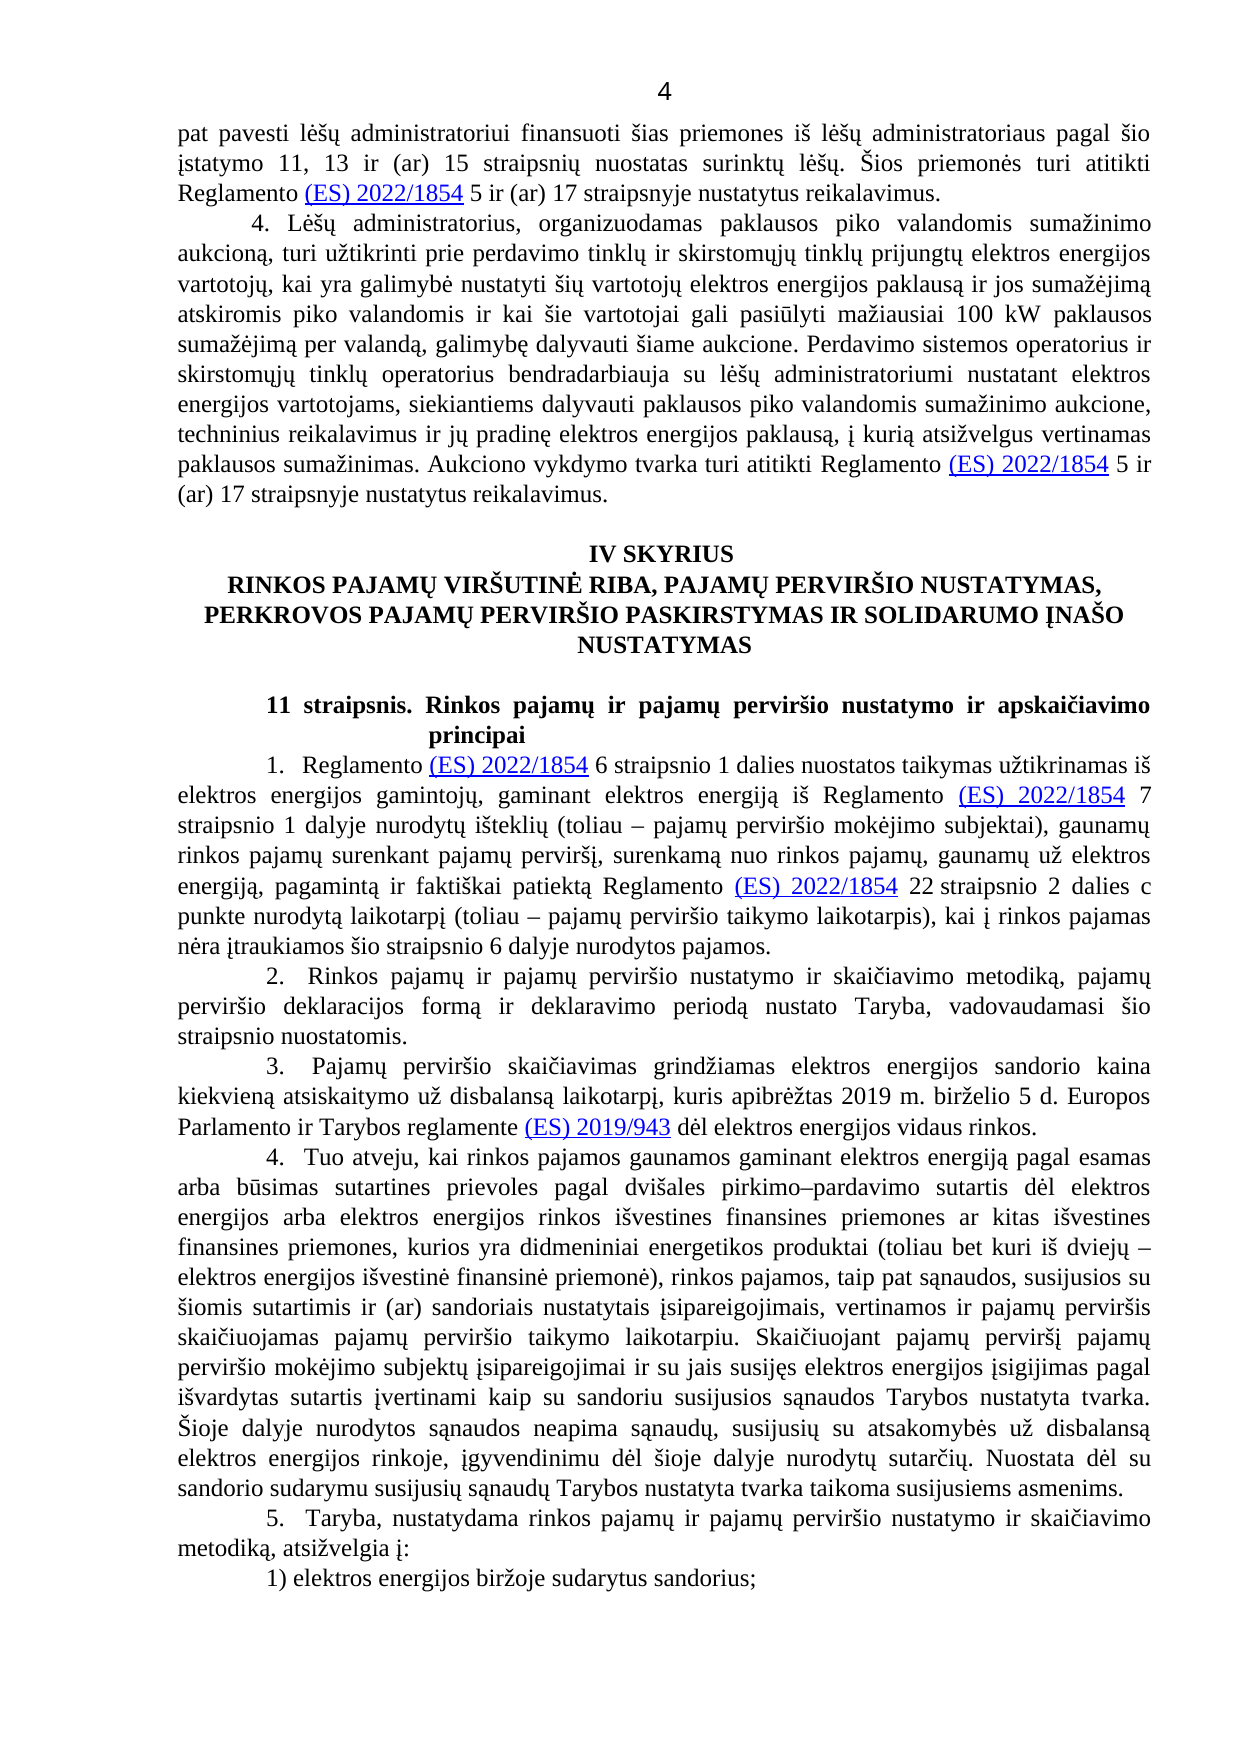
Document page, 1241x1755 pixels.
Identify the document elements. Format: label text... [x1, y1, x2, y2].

text 11 straipsnis. Rinkos pajamų ir pajamų perviršio nustatymo ir apskaičiavimo principai [266, 690, 1152, 749]
text 1. Reglamento (ES) 2022/1854 6 straipsnio 1 dalies nuostatos taikymas užtikrinamas iš elektros energijos gamintojų, gaminant elektros energiją iš Reglamento (ES) 2022/1854 7 straipsnio 1 dalyje nurodytų išteklių (toliau – pajamų perviršio mokėjimo subjektai), gaunamų rinkos pajamų surenkant pajamų perviršį, surenkamą nuo rinkos pajamų, gaunamų už elektros energiją, pagamintą ir faktiškai patiektą Reglamento (ES) 2022/1854 22 straipsnio 2 dalies c punkte nurodytą laikotarpį (toliau – pajamų perviršio taikymo laikotarpis), kai į rinkos pajamas nėra įtraukiamos šio straipsnio 6 dalyje nurodytos pajamos. [177, 750, 1152, 960]
text 5. Taryba, nustatydama rinkos pajamų ir pajamų perviršio nustatymo ir skaičiavimo metodiką, atsižvelgia į: [177, 1503, 1152, 1562]
text IV SKYRIUS rinkos pajamų viršutinė riba, pajamų perviršio nustatymas, perkrovos pajamų perviršio paskirstymas IR SOLIDARUMO ĮNAŠO NUSTATYMAS [177, 539, 1152, 659]
text pat pavesti lėšų administratoriui finansuoti šias priemones iš lėšų administratoriaus pagal šio įstatymo 11, 13 ir (ar) 15 straipsnių nuostatas surinktų lėšų. Šios priemonės turi atitikti Reglamento (ES) 2022/1854 5 ir (ar) 17 straipsnyje nustatytus reikalavimus. [177, 118, 1152, 207]
text 1) elektros energijos biržoje sudarytus sandorius; [177, 1563, 1152, 1592]
text 4. Lėšų administratorius, organizuodamas paklausos piko valandomis sumažinimo aukcioną, turi užtikrinti prie perdavimo tinklų ir skirstomųjų tinklų prijungtų elektros energijos vartotojų, kai yra galimybė nustatyti šių vartotojų elektros energijos paklausą ir jos sumažėjimą atskiromis piko valandomis ir kai šie vartotojai gali pasiūlyti mažiausiai 100 kW paklausos sumažėjimą per valandą, galimybę dalyvauti šiame aukcione. Perdavimo sistemos operatorius ir skirstomųjų tinklų operatorius bendradarbiauja su lėšų administratoriumi nustatant elektros energijos vartotojams, siekiantiems dalyvauti paklausos piko valandomis sumažinimo aukcione, techninius reikalavimus ir jų pradinę elektros energijos paklausą, į kurią atsižvelgus vertinamas paklausos sumažinimas. Aukciono vykdymo tvarka turi atitikti Reglamento (ES) 2022/1854 5 ir (ar) 17 straipsnyje nustatytus reikalavimus. [177, 208, 1152, 508]
text 4. Tuo atveju, kai rinkos pajamos gaunamos gaminant elektros energiją pagal esamas arba būsimas sutartines prievoles pagal dvišales pirkimo–pardavimo sutartis dėl elektros energijos arba elektros energijos rinkos išvestines finansines priemones ar kitas išvestines finansines priemones, kurios yra didmeniniai energetikos produktai (toliau bet kuri iš dviejų – elektros energijos išvestinė finansinė priemonė), rinkos pajamos, taip pat sąnaudos, susijusios su šiomis sutartimis ir (ar) sandoriais nustatytais įsipareigojimais, vertinamos ir pajamų perviršis skaičiuojamas pajamų perviršio taikymo laikotarpiu. Skaičiuojant pajamų perviršį pajamų perviršio mokėjimo subjektų įsipareigojimai ir su jais susijęs elektros energijos įsigijimas pagal išvardytas sutartis įvertinami kaip su sandoriu susijusios sąnaudos Tarybos nustatyta tvarka. Šioje dalyje nurodytos sąnaudos neapima sąnaudų, susijusių su atsakomybės už disbalansą elektros energijos rinkoje, įgyvendinimu dėl šioje dalyje nurodytų sutarčių. Nuostata dėl su sandorio sudarymu susijusių sąnaudų Tarybos nustatyta tvarka taikoma susijusiems asmenims. [177, 1142, 1152, 1502]
text 3. Pajamų perviršio skaičiavimas grindžiamas elektros energijos sandorio kaina kiekvieną atsiskaitymo už disbalansą laikotarpį, kuris apibrėžtas 2019 m. birželio 5 d. Europos Parlamento ir Tarybos reglamente (ES) 2019/943 dėl elektros energijos vidaus rinkos. [177, 1051, 1152, 1140]
text 2. Rinkos pajamų ir pajamų perviršio nustatymo ir skaičiavimo metodiką, pajamų perviršio deklaracijos formą ir deklaravimo periodą nustato Taryba, vadovaudamasi šio straipsnio nuostatomis. [177, 961, 1152, 1050]
